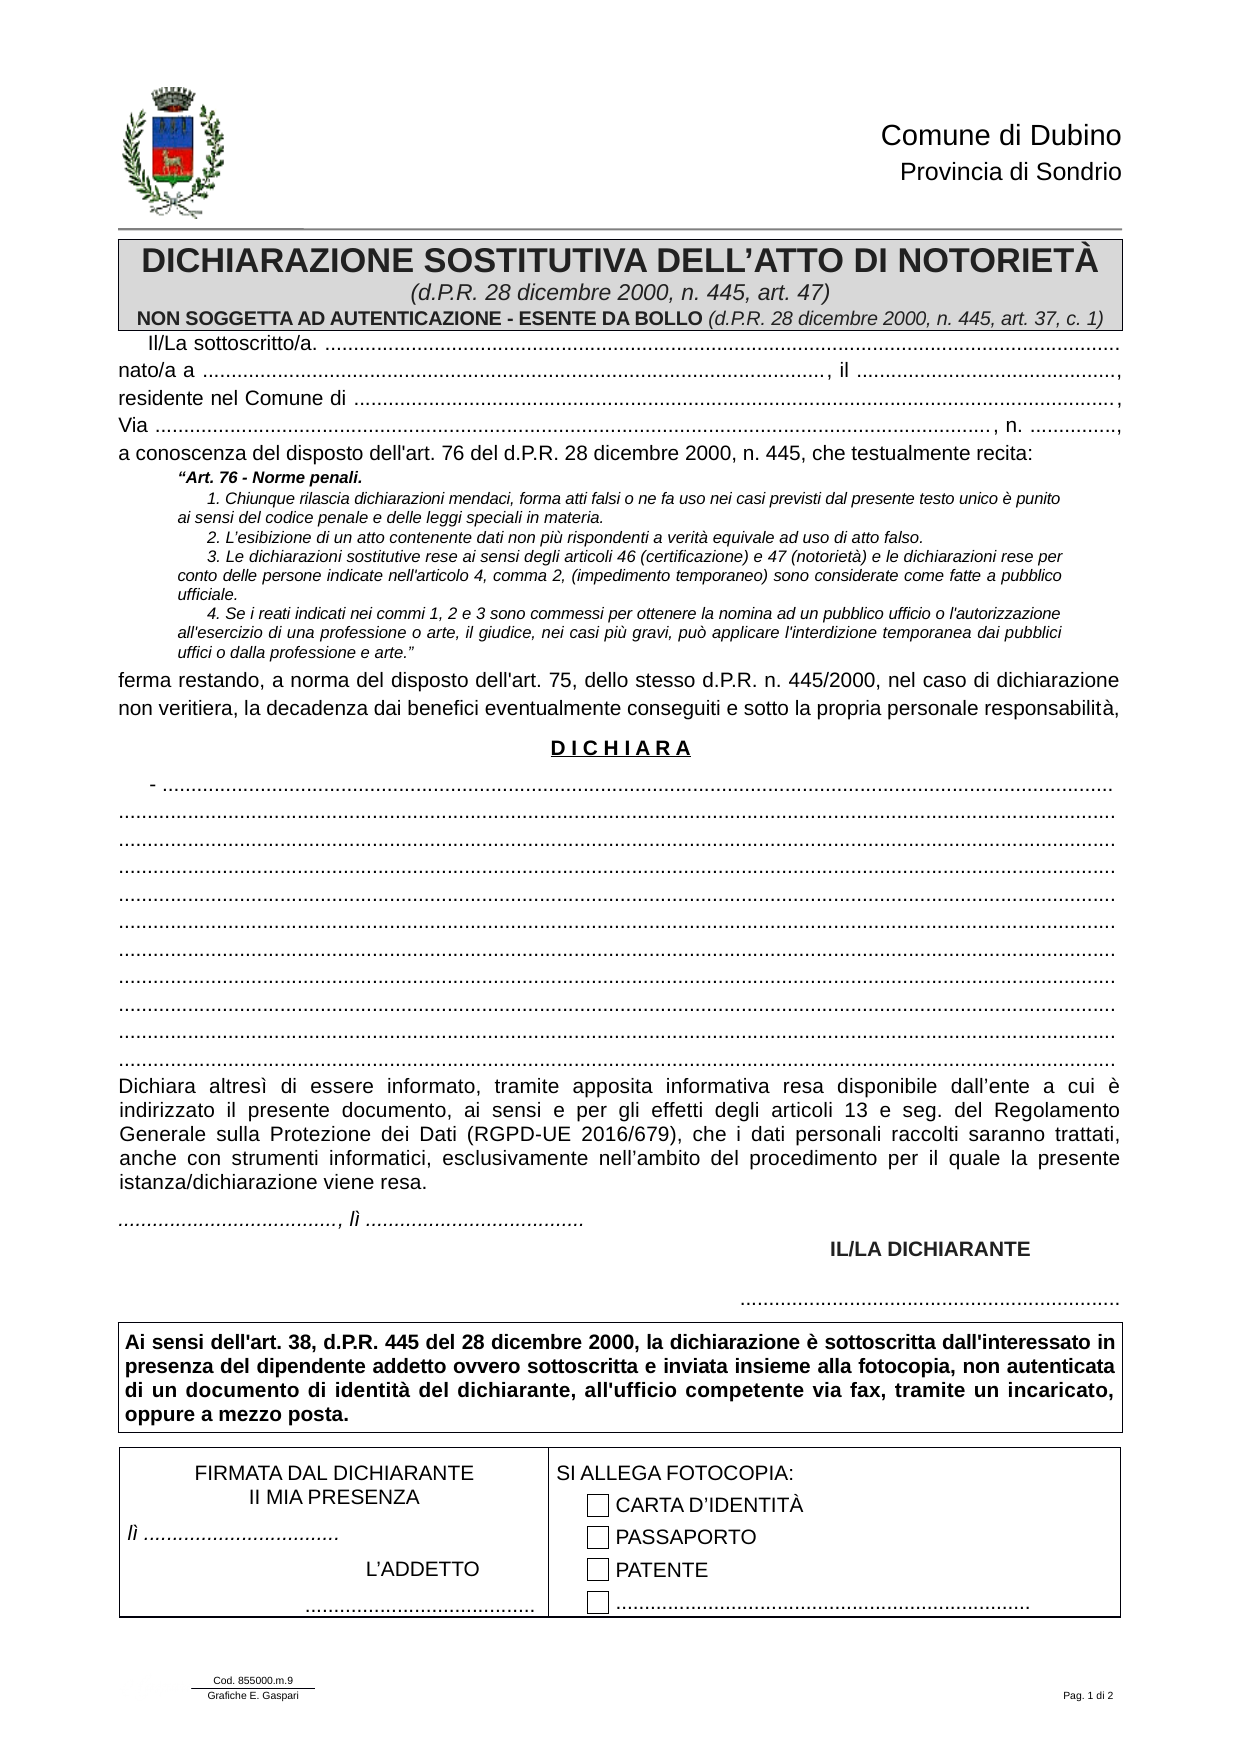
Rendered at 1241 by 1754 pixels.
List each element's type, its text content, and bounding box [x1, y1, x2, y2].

text ............................................................................................................................................................................. [118, 909, 1122, 933]
text .................................................................. [738, 1286, 1122, 1310]
text 4. Se i reati indicati nei commi 1, 2 e 3 sono commessi per ottenere la nomina ad un pubblico ufficio o l'autorizzazione all'esercizio di una professione o arte, il giudice, nei casi più gravi, può applicare l'interdizione temporanea dai pubblici uffici o dalla professione e arte.” [177, 604, 1063, 662]
text 3. Le dichiarazioni sostitutive rese ai sensi degli articoli 46 (certificazione) e 47 (notorietà) e le dichiarazioni rese per conto delle persone indicate nell'articolo 4, comma 2, (impedimento temporaneo) sono considerate come fatte a pubblico ufficiale. [177, 547, 1063, 604]
text ............................................................................................................................................................................. [118, 1047, 1122, 1071]
text ferma restando, a norma del disposto dell'art. 75, dello stesso d.P.R. n. 445/2000, nel caso di dichiarazione non veritiera, la decadenza dai benefici eventualmente conseguiti e sotto la propria personale responsabilità, [118, 668, 1122, 719]
text D I C H I A R A [119, 735, 1122, 759]
table_header SI ALLEGA FOTOCOPIA: CARTA D’IDENTITÀ PASSAPORTO PATENTE ........................................................................ [549, 1448, 1120, 1616]
picture [122, 87, 224, 219]
text “Art. 76 - Norme penali. [177, 468, 1063, 487]
text ............................................................................................................................................................................. [118, 882, 1122, 906]
text ............................................................................................................................................................................. [118, 799, 1122, 823]
table_header DICHIARAZIONE SOSTITUTIVA DELL’ATTO DI NOTORIETÀ (d.P.R. 28 dicembre 2000, n. 445, art. 47) NON SOGGETTA AD AUTENTICAZIONE - ESENTE DA BOLLO (d.P.R. 28 dicembre 2000, n. 445, art. 37, c. 1) [119, 240, 1122, 329]
text ......................................, lì ...................................... [118, 1207, 1122, 1231]
text ............................................................................................................................................................................. [118, 854, 1122, 878]
text ............................................................................................................................................................................. [118, 1019, 1122, 1043]
text - ..................................................................................................................................................................... [149, 772, 1122, 796]
text ............................................................................................................................................................................. [118, 937, 1122, 961]
text Provincia di Sondrio [224, 157, 1122, 185]
text Dichiara altresì di essere informato, tramite apposita informativa resa disponibile dall’ente a cui è indirizzato il presente documento, ai sensi e per gli effetti degli articoli 13 e seg. del Regolamento Generale sulla Protezione dei Dati (RGPD-UE 2016/679), che i dati personali raccolti saranno trattati, anche con strumenti informatici, esclusivamente nell’ambito del procedimento per il quale la presente istanza/dichiarazione viene resa. [118, 1074, 1122, 1194]
text ............................................................................................................................................................................. [118, 827, 1122, 851]
table_header FIRMATA DAL DICHIARANTE II MIA PRESENZA lì .................................. L’ADDETTO ........................................ [120, 1448, 548, 1616]
text Il/La sottoscritto/a. .......................................................................................................................................... nato/a a ............................................................................................................, il ............................................., residente nel Comune di ...................................................................................................................................., Via ................................................................................................................................................., n. ..............., a conoscenza del disposto dell'art. 76 del d.P.R. 28 dicembre 2000, n. 445, che testualmente recita: [118, 331, 1122, 464]
table_header Ai sensi dell'art. 38, d.P.R. 445 del 28 dicembre 2000, la dichiarazione è sottoscritta dall'interessato in presenza del dipendente addetto ovvero sottoscritta e inviata insieme alla fotocopia, non autenticata di un documento di identità del dichiarante, all'ufficio competente via fax, tramite un incaricato, oppure a mezzo posta. [119, 1323, 1122, 1432]
text ............................................................................................................................................................................. [118, 964, 1122, 988]
text Comune di Dubino [224, 118, 1122, 152]
text 1. Chiunque rilascia dichiarazioni mendaci, forma atti falsi o ne fa uso nei casi previsti dal presente testo unico è punito ai sensi del codice penale e delle leggi speciali in materia. [177, 489, 1063, 527]
text IL/LA DICHIARANTE [738, 1237, 1122, 1261]
text 2. L’esibizione di un atto contenente dati non più rispondenti a verità equivale ad uso di atto falso. [177, 527, 1063, 547]
text ............................................................................................................................................................................. [118, 992, 1122, 1016]
